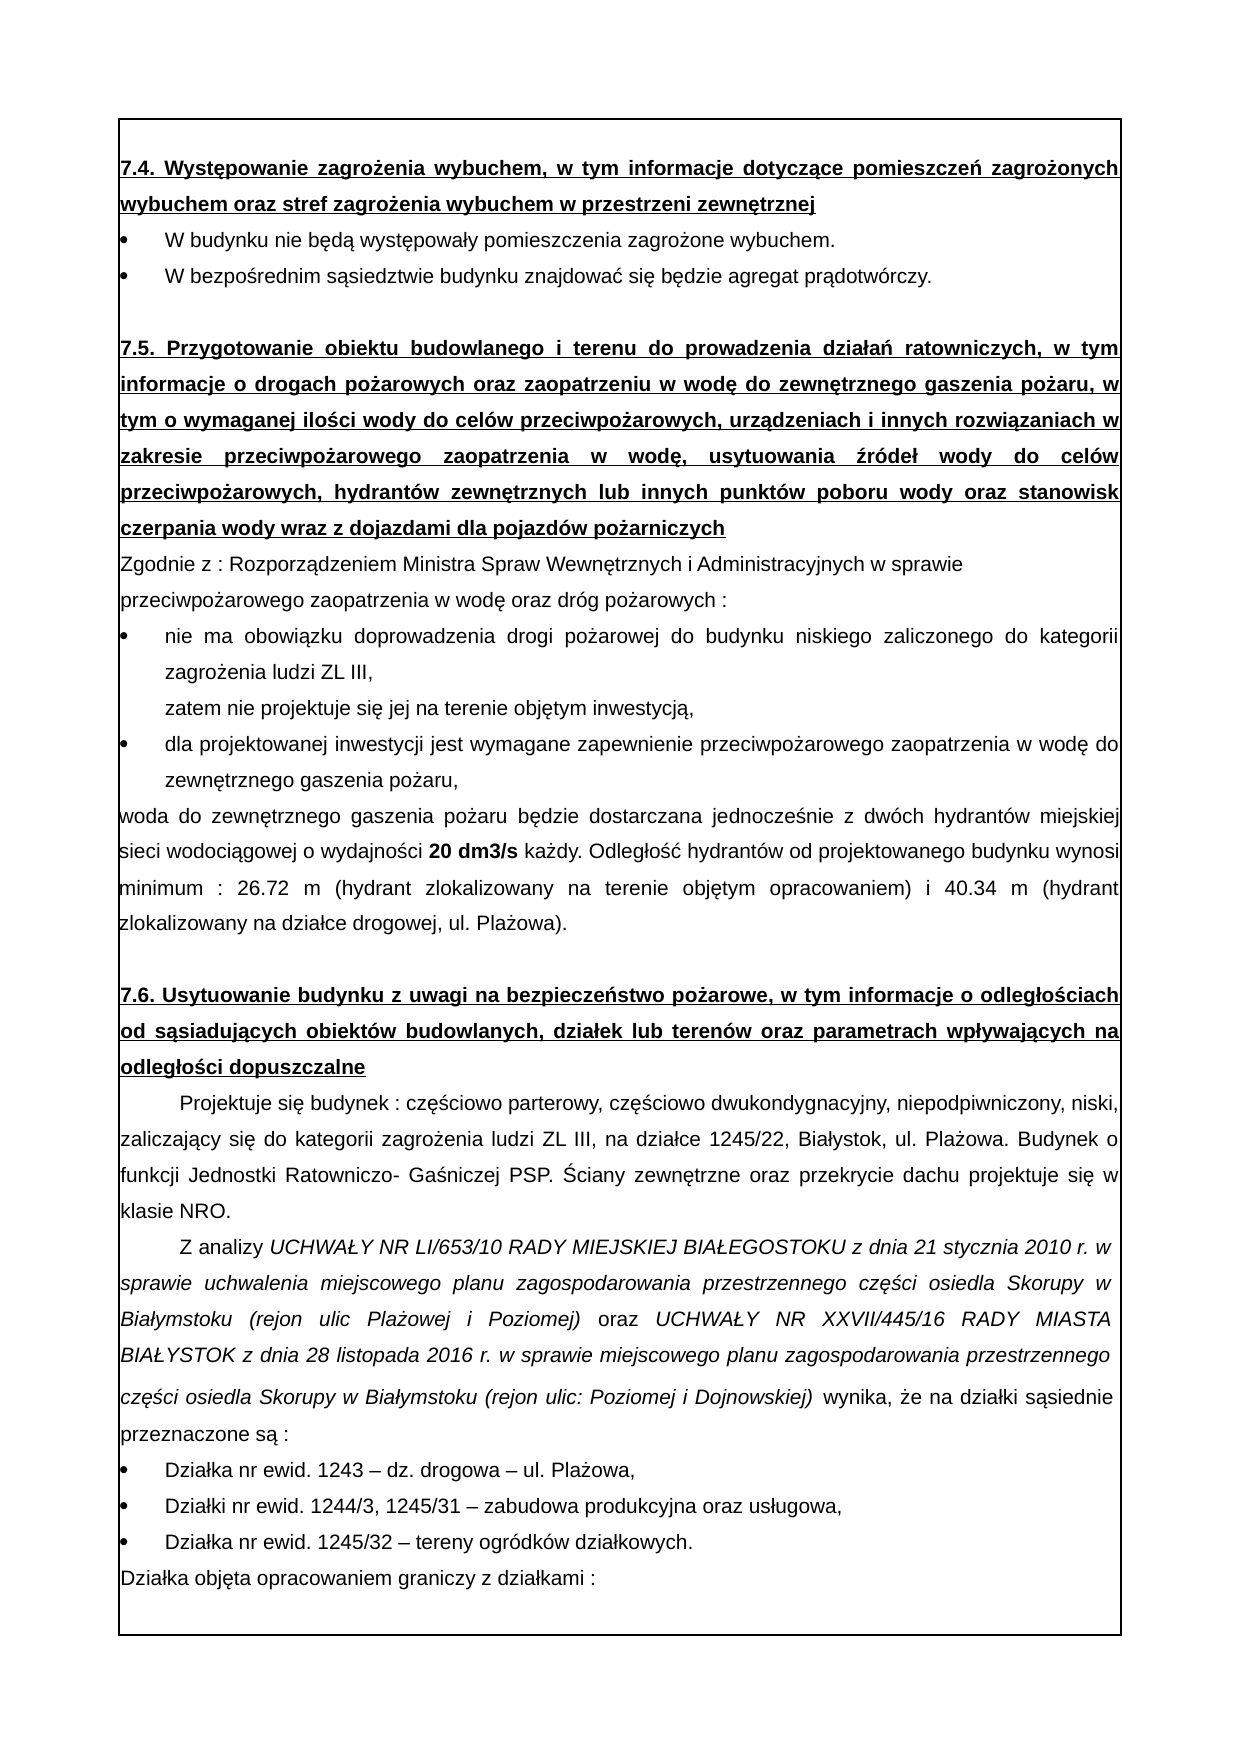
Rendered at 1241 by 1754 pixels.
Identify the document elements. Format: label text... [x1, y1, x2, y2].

text odległości dopuszczalne [120, 1041, 1120, 1079]
text 7.5. Przygotowanie obiektu budowlanego i terenu do prowadzenia działań ratowniczych, w tym [120, 336, 1120, 357]
text Z analizy UCHWAŁY NR LI/653/10 RADY MIEJSKIEJ BIAŁEGOSTOKU z dnia 21 stycznia 2010 r. w sprawie uchwalenia miejscowego planu zagospodarowania przestrzennego części osiedla Skorupy w Białymstoku (rejon ulic Plażowej i Poziomej) oraz UCHWAŁY NR XXVII/445/16 RADY MIASTA BIAŁYSTOK z dnia 28 listopada 2016 r. w sprawie miejscowego planu zagospodarowania przestrzennego części osiedla Skorupy w Białymstoku (rejon ulic: Poziomej i Dojnowskiej) wynika, że na działki sąsiednie przeznaczone są : [120, 1235, 1114, 1446]
list woda do zewnętrznego gaszenia pożaru będzie dostarczana jednocześnie z dwóch hydrantów miejskiej sieci wodociągowej o wydajności 20 dm3/s każdy. Odległość hydrantów od projektowanego budynku wynosi minimum : 26.72 m (hydrant zlokalizowany na terenie objętym opracowaniem) i 40.34 m (hydrant zlokalizowany na działce drogowej, ul. Plażowa). [120, 803, 1120, 935]
text 7.4. Występowanie zagrożenia wybuchem, w tym informacje dotyczące pomieszczeń zagrożonych [120, 156, 1120, 177]
text Działka objęta opracowaniem graniczy z działkami : [120, 1566, 1120, 1589]
list Działki nr ewid. 1244/3, 1245/31 – zabudowa produkcyjna oraz usługowa, [120, 1493, 1120, 1518]
list dla projektowanej inwestycji jest wymagane zapewnienie przeciwpożarowego zaopatrzenia w wodę do zewnętrznego gaszenia pożaru, [120, 731, 1120, 791]
text wybuchem oraz stref zagrożenia wybuchem w przestrzeni zewnętrznej [120, 178, 1120, 216]
text 7.6. Usytuowanie budynku z uwagi na bezpieczeństwo pożarowe, w tym informacje o odległościach [120, 983, 1120, 1004]
text tym o wymaganej ilości wody do celów przeciwpożarowych, urządzeniach i innych rozwiązaniach w [120, 394, 1120, 429]
text od sąsiadujących obiektów budowlanych, działek lub terenów oraz parametrach wpływających na [120, 1005, 1120, 1040]
list W budynku nie będą występowały pomieszczenia zagrożone wybuchem. [120, 228, 1120, 252]
list Działka nr ewid. 1245/32 – tereny ogródków działkowych. [120, 1529, 1120, 1554]
text czerpania wody wraz z dojazdami dla pojazdów pożarniczych [120, 502, 1120, 540]
list W bezpośrednim sąsiedztwie budynku znajdować się będzie agregat prądotwórczy. [120, 264, 1120, 288]
text informacje o drogach pożarowych oraz zaopatrzeniu w wodę do zewnętrznego gaszenia pożaru, w [120, 358, 1120, 393]
text Projektuje się budynek : częściowo parterowy, częściowo dwukondygnacyjny, niepodpiwniczony, niski, zaliczający się do kategorii zagrożenia ludzi ZL III, na działce 1245/22, Białystok, ul. Plażowa. Budynek o funkcji Jednostki Ratowniczo- Gaśniczej PSP. Ściany zewnętrzne oraz przekrycie dachu projektuje się w klasie NRO. [120, 1091, 1120, 1223]
list nie ma obowiązku doprowadzenia drogi pożarowej do budynku niskiego zaliczonego do kategorii zagrożenia ludzi ZL III, [120, 623, 1120, 683]
list zatem nie projektuje się jej na terenie objętym inwestycją, [120, 696, 1120, 719]
list Działka nr ewid. 1243 – dz. drogowa – ul. Plażowa, [120, 1457, 1120, 1482]
text zakresie przeciwpożarowego zaopatrzenia w wodę, usytuowania źródeł wody do celów przeciwpożarowych, hydrantów zewnętrznych lub innych punktów poboru wody oraz stanowisk [120, 430, 1120, 501]
text Zgodnie z : Rozporządzeniem Ministra Spraw Wewnętrznych i Administracyjnych w sprawie przeciwpożarowego zaopatrzenia w wodę oraz dróg pożarowych : [120, 552, 1120, 612]
